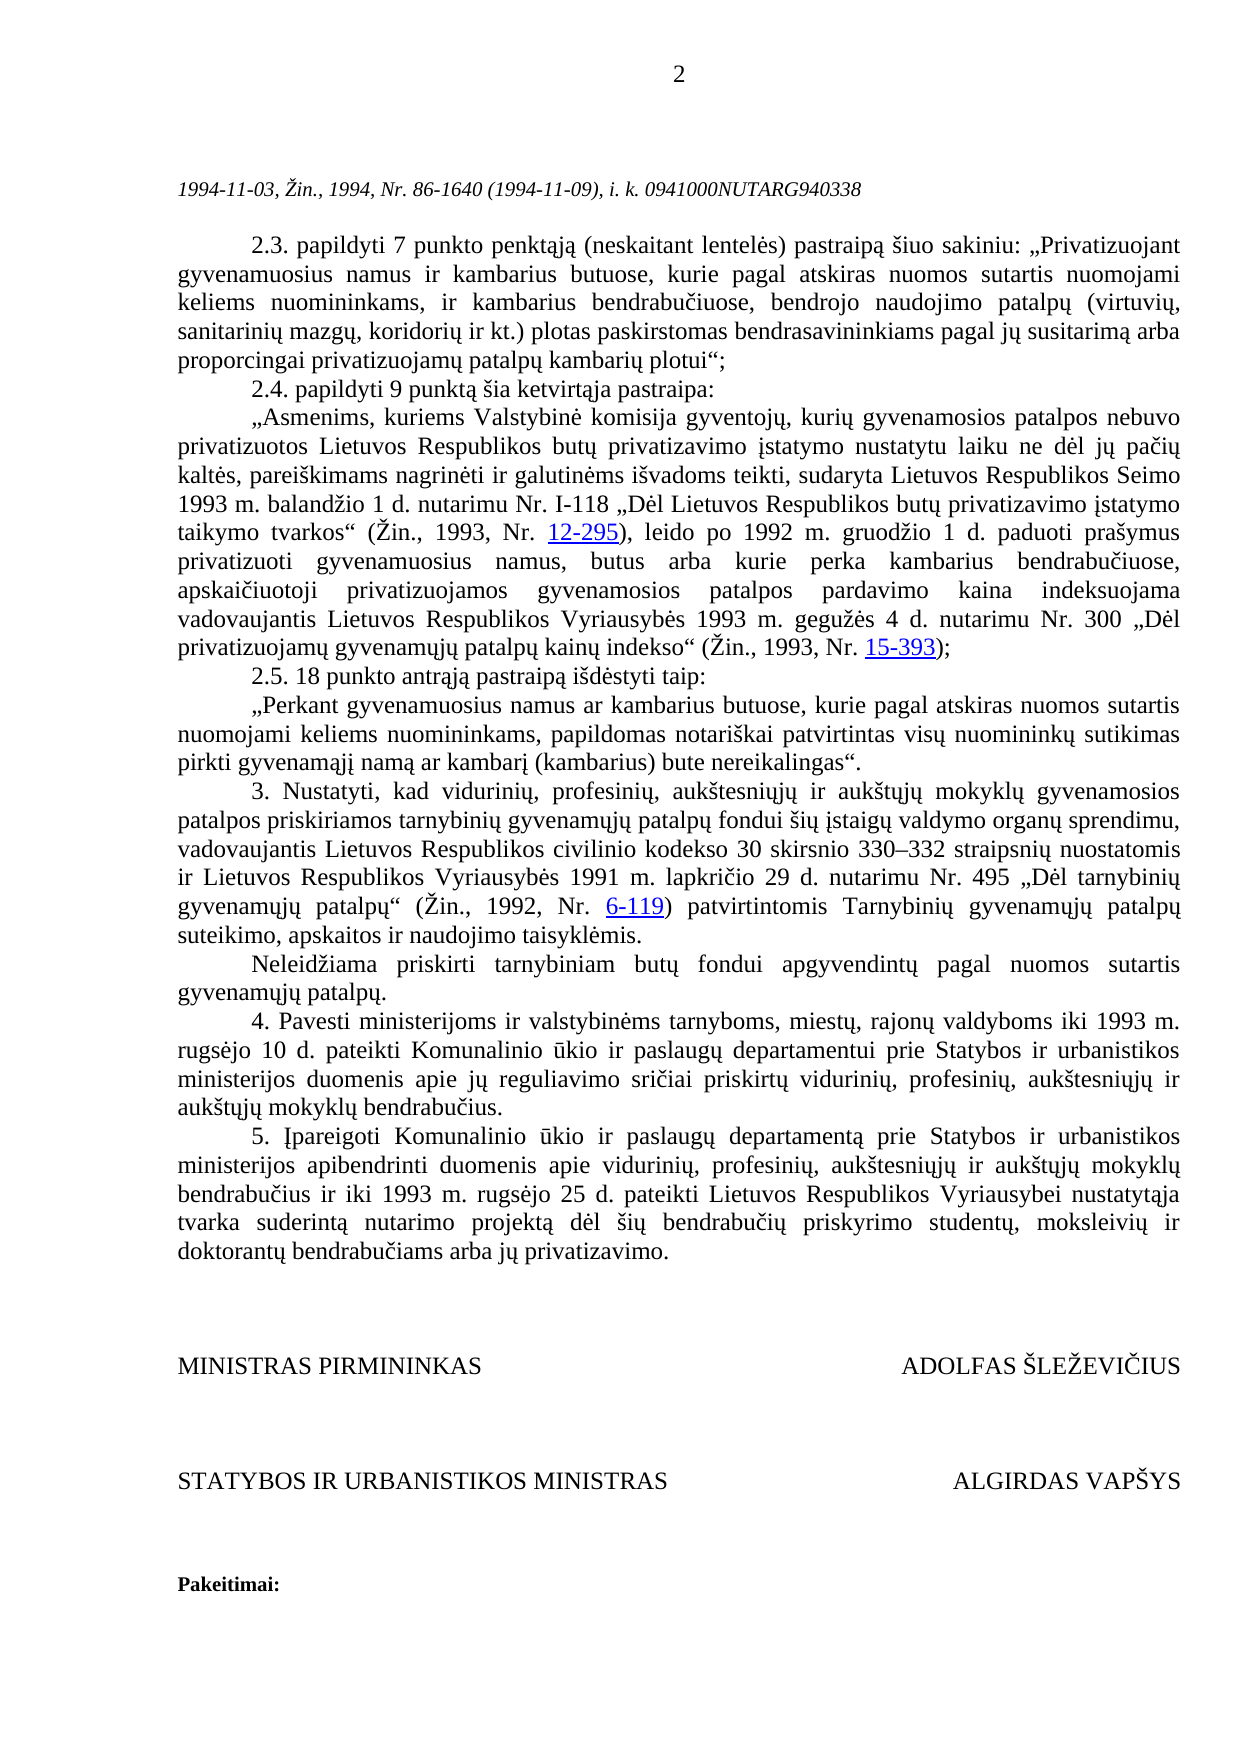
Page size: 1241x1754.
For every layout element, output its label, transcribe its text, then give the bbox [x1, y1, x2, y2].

text 4. Pavesti ministerijoms ir valstybinėms tarnyboms, miestų, rajonų valdyboms iki 1993 m. rugsėjo 10 d. pateikti Komunalinio ūkio ir paslaugų departamentui prie Statybos ir urbanistikos ministerijos duomenis apie jų reguliavimo sričiai priskirtų vidurinių, profesinių, aukštesniųjų ir aukštųjų mokyklų bendrabučius. [177, 1006, 1181, 1121]
text STATYBOS IR URBANISTIKOS MINISTRAS ALGIRDAS VAPŠYS [177, 1466, 1181, 1495]
text „Asmenims, kuriems Valstybinė komisija gyventojų, kurių gyvenamosios patalpos nebuvo privatizuotos Lietuvos Respublikos butų privatizavimo įstatymo nustatytu laiku ne dėl jų pačių kaltės, pareiškimams nagrinėti ir galutinėms išvadoms teikti, sudaryta Lietuvos Respublikos Seimo 1993 m. balandžio 1 d. nutarimu Nr. I-118 „Dėl Lietuvos Respublikos butų privatizavimo įstatymo taikymo tvarkos“ (Žin., 1993, Nr. 12-295), leido po 1992 m. gruodžio 1 d. paduoti prašymus privatizuoti gyvenamuosius namus, butus arba kurie perka kambarius bendrabučiuose, apskaičiuotoji privatizuojamos gyvenamosios patalpos pardavimo kaina indeksuojama vadovaujantis Lietuvos Respublikos Vyriausybės 1993 m. gegužės 4 d. nutarimu Nr. 300 „Dėl privatizuojamų gyvenamųjų patalpų kainų indekso“ (Žin., 1993, Nr. 15-393); [177, 402, 1181, 661]
text Neleidžiama priskirti tarnybiniam butų fondui apgyvendintų pagal nuomos sutartis gyvenamųjų patalpų. [177, 949, 1181, 1006]
text 2.3. papildyti 7 punkto penktąją (neskaitant lentelės) pastraipą šiuo sakiniu: „Privatizuojant gyvenamuosius namus ir kambarius butuose, kurie pagal atskiras nuomos sutartis nuomojami keliems nuomininkams, ir kambarius bendrabučiuose, bendrojo naudojimo patalpų (virtuvių, sanitarinių mazgų, koridorių ir kt.) plotas paskirstomas bendrasavininkiams pagal jų susitarimą arba proporcingai privatizuojamų patalpų kambarių plotui“; [177, 230, 1181, 374]
text „Perkant gyvenamuosius namus ar kambarius butuose, kurie pagal atskiras nuomos sutartis nuomojami keliems nuomininkams, papildomas notariškai patvirtintas visų nuomininkų sutikimas pirkti gyvenamąjį namą ar kambarį (kambarius) bute nereikalingas“. [177, 690, 1181, 776]
text 3. Nustatyti, kad vidurinių, profesinių, aukštesniųjų ir aukštųjų mokyklų gyvenamosios patalpos priskiriamos tarnybinių gyvenamųjų patalpų fondui šių įstaigų valdymo organų sprendimu, vadovaujantis Lietuvos Respublikos civilinio kodekso 30 skirsnio 330–332 straipsnių nuostatomis ir Lietuvos Respublikos Vyriausybės 1991 m. lapkričio 29 d. nutarimu Nr. 495 „Dėl tarnybinių gyvenamųjų patalpų“ (Žin., 1992, Nr. 6-119) patvirtintomis Tarnybinių gyvenamųjų patalpų suteikimo, apskaitos ir naudojimo taisyklėmis. [177, 776, 1181, 949]
text 1994-11-03, Žin., 1994, Nr. 86-1640 (1994-11-09), i. k. 0941000NUTARG940338 [177, 177, 1181, 201]
text MINISTRAS PIRMININKAS ADOLFAS ŠLEŽEVIČIUS [177, 1351, 1181, 1380]
text 5. Įpareigoti Komunalinio ūkio ir paslaugų departamentą prie Statybos ir urbanistikos ministerijos apibendrinti duomenis apie vidurinių, profesinių, aukštesniųjų ir aukštųjų mokyklų bendrabučius ir iki 1993 m. rugsėjo 25 d. pateikti Lietuvos Respublikos Vyriausybei nustatytąja tvarka suderintą nutarimo projektą dėl šių bendrabučių priskyrimo studentų, moksleivių ir doktorantų bendrabučiams arba jų privatizavimo. [177, 1121, 1181, 1265]
text 2.4. papildyti 9 punktą šia ketvirtąja pastraipa: [177, 374, 1181, 402]
text Pakeitimai: [177, 1572, 1181, 1596]
text 2.5. 18 punkto antrąją pastraipą išdėstyti taip: [177, 661, 1181, 690]
